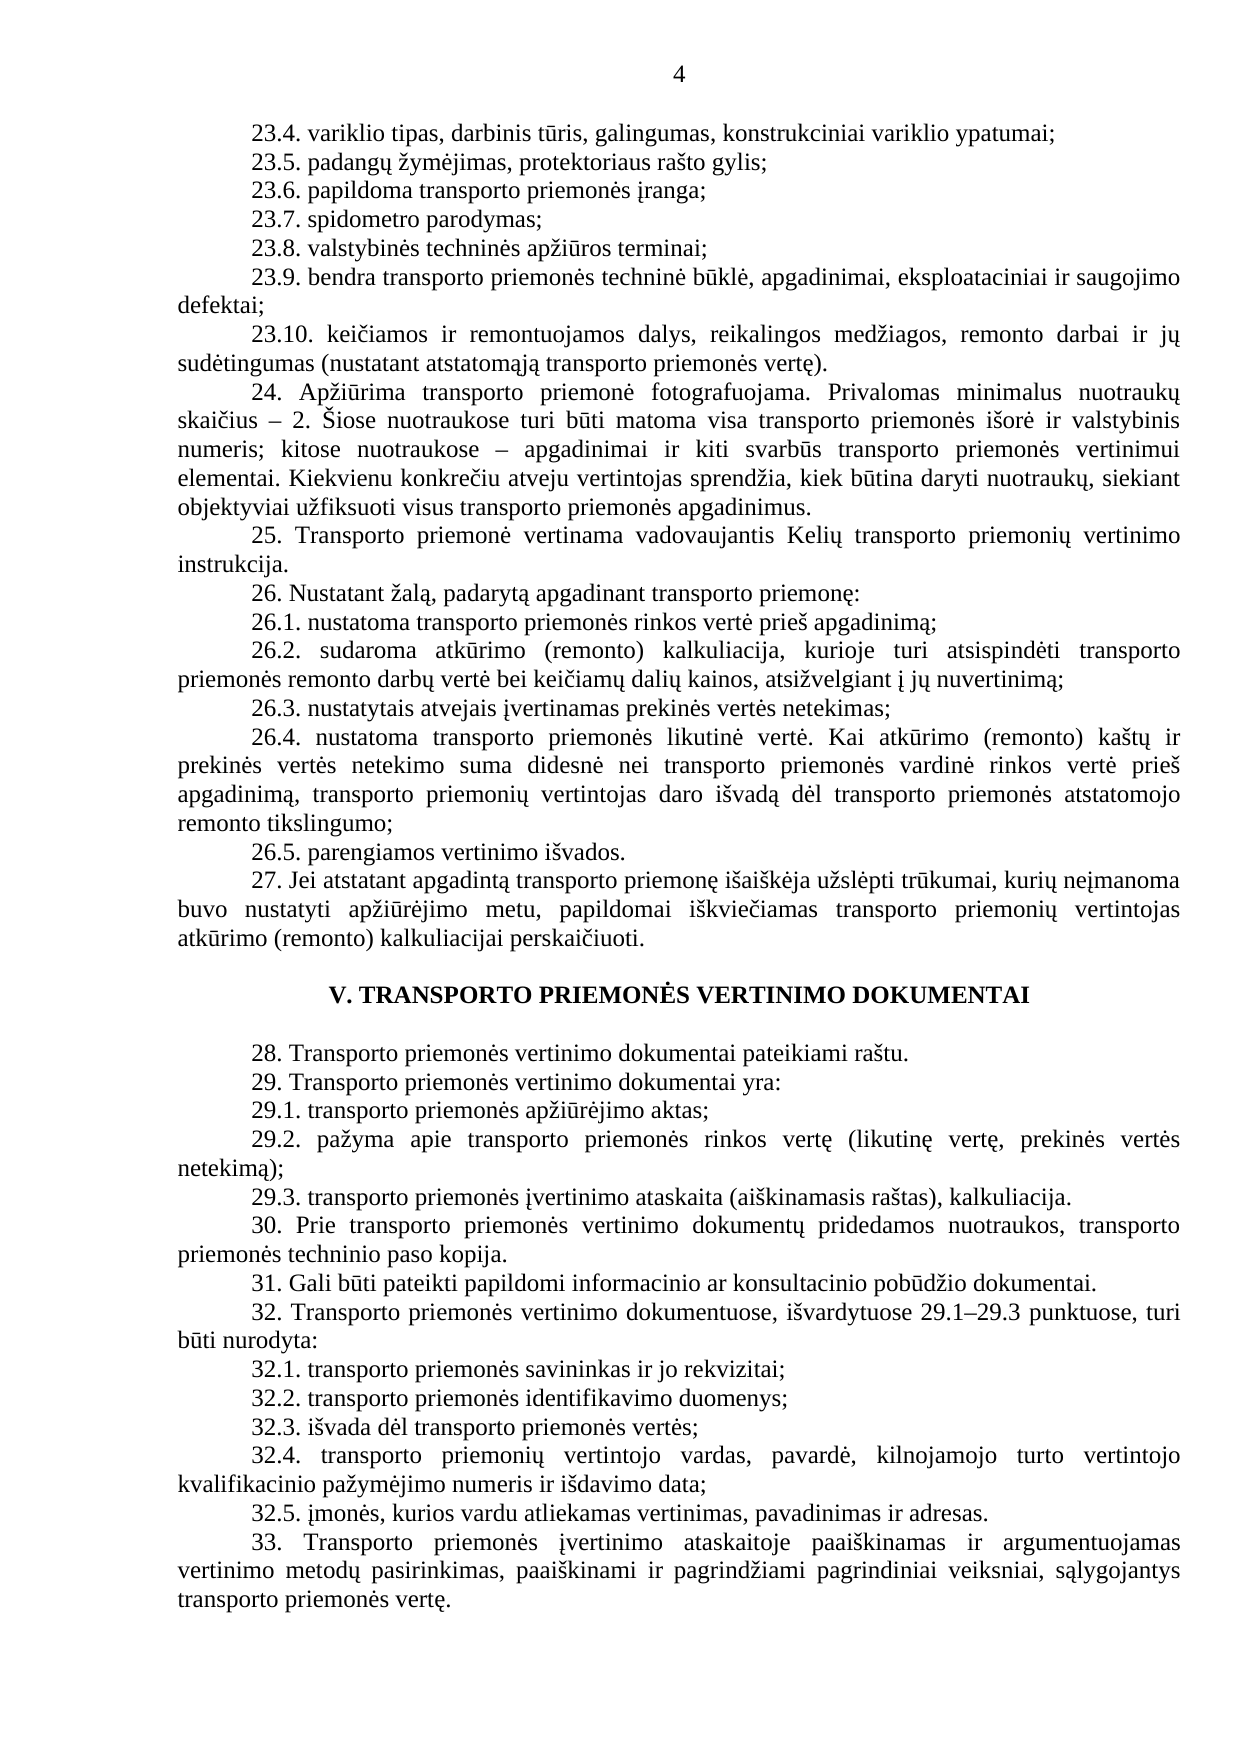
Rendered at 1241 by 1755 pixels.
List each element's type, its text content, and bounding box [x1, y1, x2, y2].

text 32.3. išvada dėl transporto priemonės vertės; [177, 1412, 1181, 1441]
text 23.8. valstybinės techninės apžiūros terminai; [177, 233, 1181, 262]
text 30. Prie transporto priemonės vertinimo dokumentų pridedamos nuotraukos, transporto priemonės techninio paso kopija. [177, 1211, 1181, 1268]
text 26.1. nustatoma transporto priemonės rinkos vertė prieš apgadinimą; [177, 607, 1181, 636]
text 29.2. pažyma apie transporto priemonės rinkos vertę (likutinę vertę, prekinės vertės netekimą); [177, 1124, 1181, 1182]
text 26.5. parengiamos vertinimo išvados. [177, 837, 1181, 866]
text 32.2. transporto priemonės identifikavimo duomenys; [177, 1383, 1181, 1412]
text 27. Jei atstatant apgadintą transporto priemonę išaiškėja užslėpti trūkumai, kurių neįmanoma buvo nustatyti apžiūrėjimo metu, papildomai iškviečiamas transporto priemonių vertintojas atkūrimo (remonto) kalkuliacijai perskaičiuoti. [177, 866, 1181, 952]
text 23.6. papildoma transporto priemonės įranga; [177, 176, 1181, 204]
text 29.1. transporto priemonės apžiūrėjimo aktas; [177, 1096, 1181, 1124]
text 23.7. spidometro parodymas; [177, 204, 1181, 233]
text 29.3. transporto priemonės įvertinimo ataskaita (aiškinamasis raštas), kalkuliacija. [177, 1182, 1181, 1211]
text 26.4. nustatoma transporto priemonės likutinė vertė. Kai atkūrimo (remonto) kaštų ir prekinės vertės netekimo suma didesnė nei transporto priemonės vardinė rinkos vertė prieš apgadinimą, transporto priemonių vertintojas daro išvadą dėl transporto priemonės atstatomojo remonto tikslingumo; [177, 722, 1181, 837]
text 23.10. keičiamos ir remontuojamos dalys, reikalingos medžiagos, remonto darbai ir jų sudėtingumas (nustatant atstatomąją transporto priemonės vertę). [177, 319, 1181, 377]
text 24. Apžiūrima transporto priemonė fotografuojama. Privalomas minimalus nuotraukų skaičius – 2. Šiose nuotraukose turi būti matoma visa transporto priemonės išorė ir valstybinis numeris; kitose nuotraukose – apgadinimai ir kiti svarbūs transporto priemonės vertinimui elementai. Kiekvienu konkrečiu atveju vertintojas sprendžia, kiek būtina daryti nuotraukų, siekiant objektyviai užfiksuoti visus transporto priemonės apgadinimus. [177, 377, 1181, 521]
text 32.5. įmonės, kurios vardu atliekamas vertinimas, pavadinimas ir adresas. [177, 1498, 1181, 1527]
text 26.3. nustatytais atvejais įvertinamas prekinės vertės netekimas; [177, 693, 1181, 722]
text 33. Transporto priemonės įvertinimo ataskaitoje paaiškinamas ir argumentuojamas vertinimo metodų pasirinkimas, paaiškinami ir pagrindžiami pagrindiniai veiksniai, sąlygojantys transporto priemonės vertę. [177, 1527, 1181, 1613]
text 26.2. sudaroma atkūrimo (remonto) kalkuliacija, kurioje turi atsispindėti transporto priemonės remonto darbų vertė bei keičiamų dalių kainos, atsižvelgiant į jų nuvertinimą; [177, 636, 1181, 693]
text 28. Transporto priemonės vertinimo dokumentai pateikiami raštu. [177, 1038, 1181, 1067]
text 31. Gali būti pateikti papildomi informacinio ar konsultacinio pobūdžio dokumentai. [177, 1268, 1181, 1297]
text 23.5. padangų žymėjimas, protektoriaus rašto gylis; [177, 147, 1181, 176]
text 26. Nustatant žalą, padarytą apgadinant transporto priemonę: [177, 578, 1181, 607]
text 32.1. transporto priemonės savininkas ir jo rekvizitai; [177, 1354, 1181, 1383]
text 23.4. variklio tipas, darbinis tūris, galingumas, konstrukciniai variklio ypatumai; [177, 118, 1181, 147]
text 29. Transporto priemonės vertinimo dokumentai yra: [177, 1067, 1181, 1096]
text 32.4. transporto priemonių vertintojo vardas, pavardė, kilnojamojo turto vertintojo kvalifikacinio pažymėjimo numeris ir išdavimo data; [177, 1441, 1181, 1498]
text 32. Transporto priemonės vertinimo dokumentuose, išvardytuose 29.1–29.3 punktuose, turi būti nurodyta: [177, 1297, 1181, 1354]
text V. TRANSPORTO PRIEMONĖS VERTINIMO DOKUMENTAI [177, 981, 1181, 1009]
text 25. Transporto priemonė vertinama vadovaujantis Kelių transporto priemonių vertinimo instrukcija. [177, 521, 1181, 578]
text 23.9. bendra transporto priemonės techninė būklė, apgadinimai, eksploataciniai ir saugojimo defektai; [177, 262, 1181, 319]
